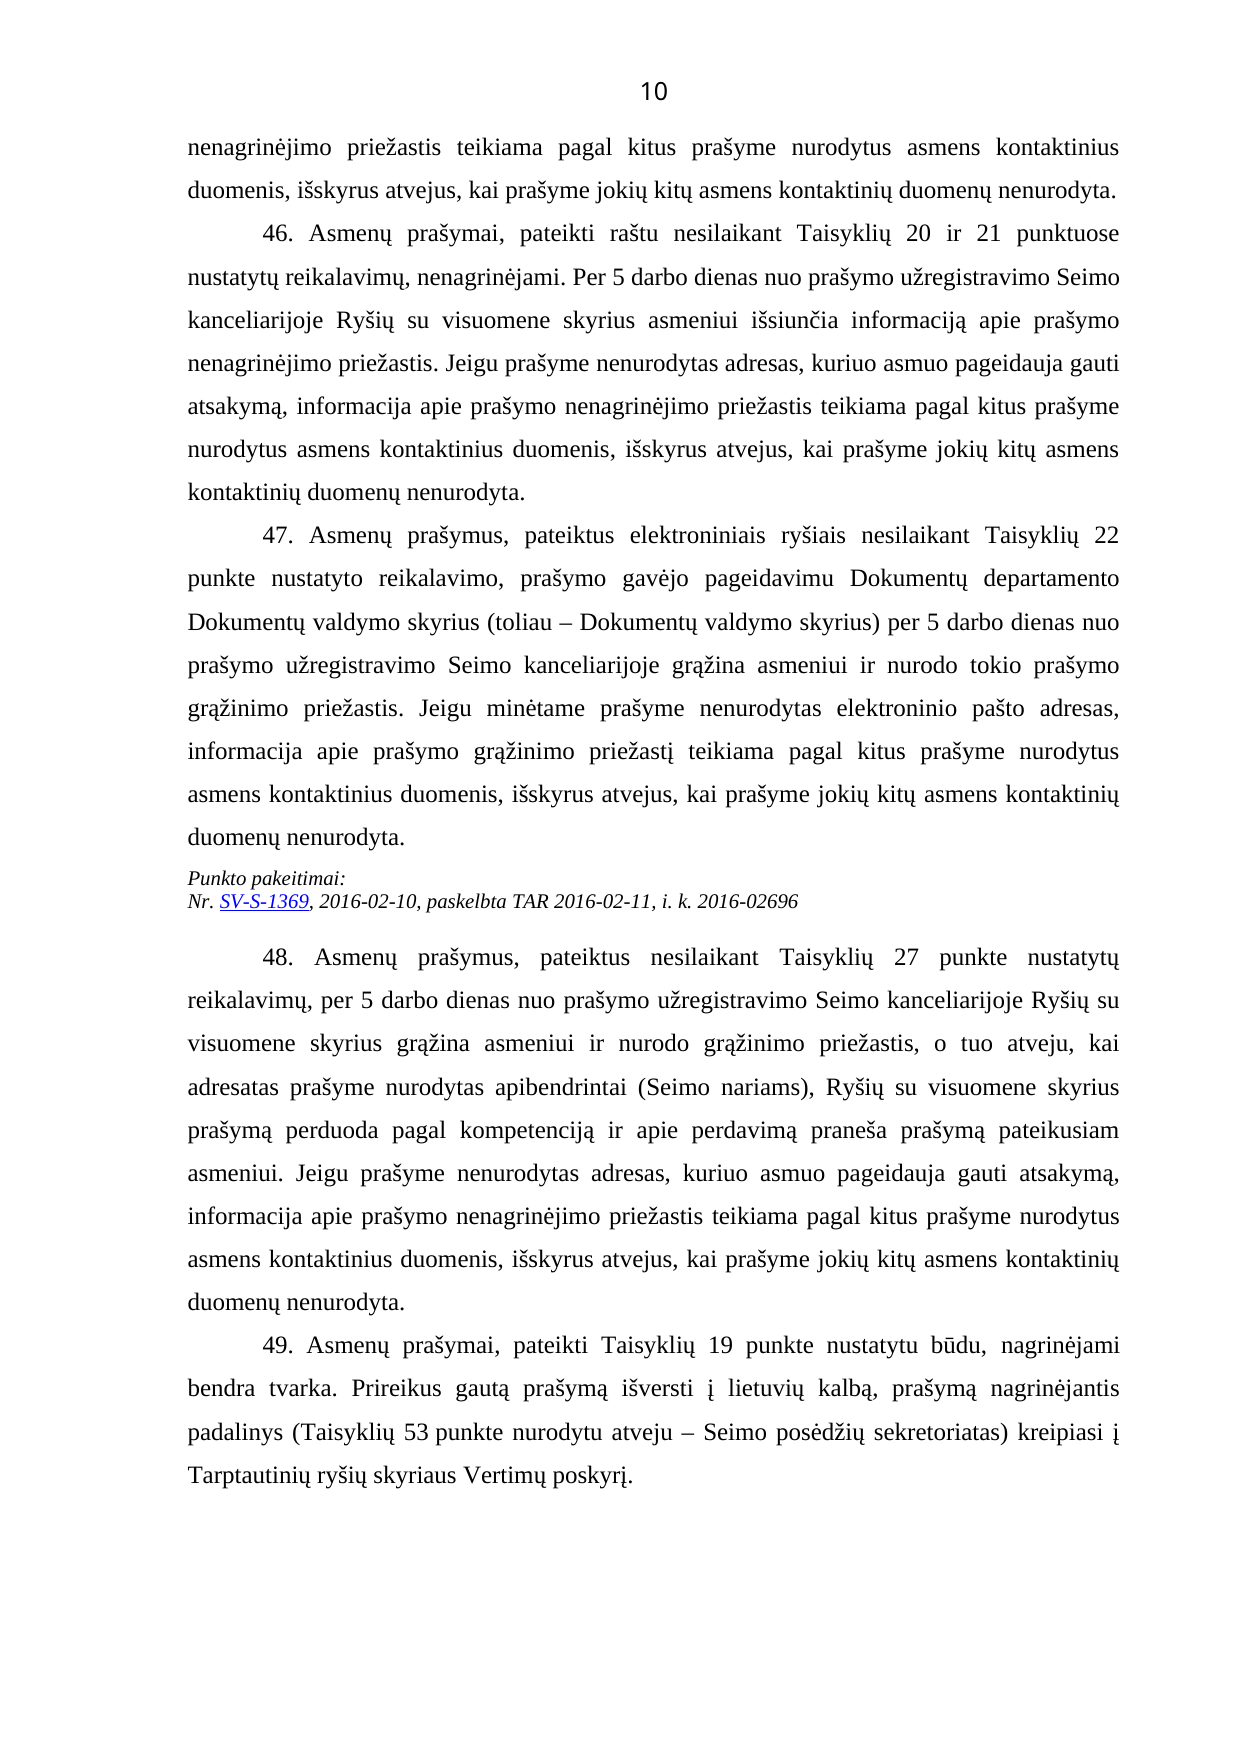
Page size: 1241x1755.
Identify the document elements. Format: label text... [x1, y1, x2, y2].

text 48. Asmenų prašymus, pateiktus nesilaikant Taisyklių 27 punkte nustatytų reikalavimų, per 5 darbo dienas nuo prašymo užregistravimo Seimo kanceliarijoje Ryšių su visuomene skyrius grąžina asmeniui ir nurodo grąžinimo priežastis, o tuo atveju, kai adresatas prašyme nurodytas apibendrintai (Seimo nariams), Ryšių su visuomene skyrius prašymą perduoda pagal kompetenciją ir apie perdavimą praneša prašymą pateikusiam asmeniui. Jeigu prašyme nenurodytas adresas, kuriuo asmuo pageidauja gauti atsakymą, informacija apie prašymo nenagrinėjimo priežastis teikiama pagal kitus prašyme nurodytus asmens kontaktinius duomenis, išskyrus atvejus, kai prašyme jokių kitų asmens kontaktinių duomenų nenurodyta. [187, 942, 1120, 1316]
text 47. Asmenų prašymus, pateiktus elektroniniais ryšiais nesilaikant Taisyklių 22 punkte nustatyto reikalavimo, prašymo gavėjo pageidavimu Dokumentų departamento Dokumentų valdymo skyrius (toliau – Dokumentų valdymo skyrius) per 5 darbo dienas nuo prašymo užregistravimo Seimo kanceliarijoje grąžina asmeniui ir nurodo tokio prašymo grąžinimo priežastis. Jeigu minėtame prašyme nenurodytas elektroninio pašto adresas, informacija apie prašymo grąžinimo priežastį teikiama pagal kitus prašyme nurodytus asmens kontaktinius duomenis, išskyrus atvejus, kai prašyme jokių kitų asmens kontaktinių duomenų nenurodyta. [187, 520, 1120, 851]
text 46. Asmenų prašymai, pateikti raštu nesilaikant Taisyklių 20 ir 21 punktuose nustatytų reikalavimų, nenagrinėjami. Per 5 darbo dienas nuo prašymo užregistravimo Seimo kanceliarijoje Ryšių su visuomene skyrius asmeniui išsiunčia informaciją apie prašymo nenagrinėjimo priežastis. Jeigu prašyme nenurodytas adresas, kuriuo asmuo pageidauja gauti atsakymą, informacija apie prašymo nenagrinėjimo priežastis teikiama pagal kitus prašyme nurodytus asmens kontaktinius duomenis, išskyrus atvejus, kai prašyme jokių kitų asmens kontaktinių duomenų nenurodyta. [187, 218, 1120, 506]
text Nr. SV-S-1369, 2016-02-10, paskelbta TAR 2016-02-11, i. k. 2016-02696 [187, 889, 1120, 913]
text 49. Asmenų prašymai, pateikti Taisyklių 19 punkte nustatytu būdu, nagrinėjami bendra tvarka. Prireikus gautą prašymą išversti į lietuvių kalbą, prašymą nagrinėjantis padalinys (Taisyklių 53 punkte nurodytu atveju – Seimo posėdžių sekretoriatas) kreipiasi į Tarptautinių ryšių skyriaus Vertimų poskyrį. [187, 1330, 1120, 1488]
text nenagrinėjimo priežastis teikiama pagal kitus prašyme nurodytus asmens kontaktinius duomenis, išskyrus atvejus, kai prašyme jokių kitų asmens kontaktinių duomenų nenurodyta. [187, 132, 1120, 204]
text Punkto pakeitimai: [187, 865, 1120, 889]
